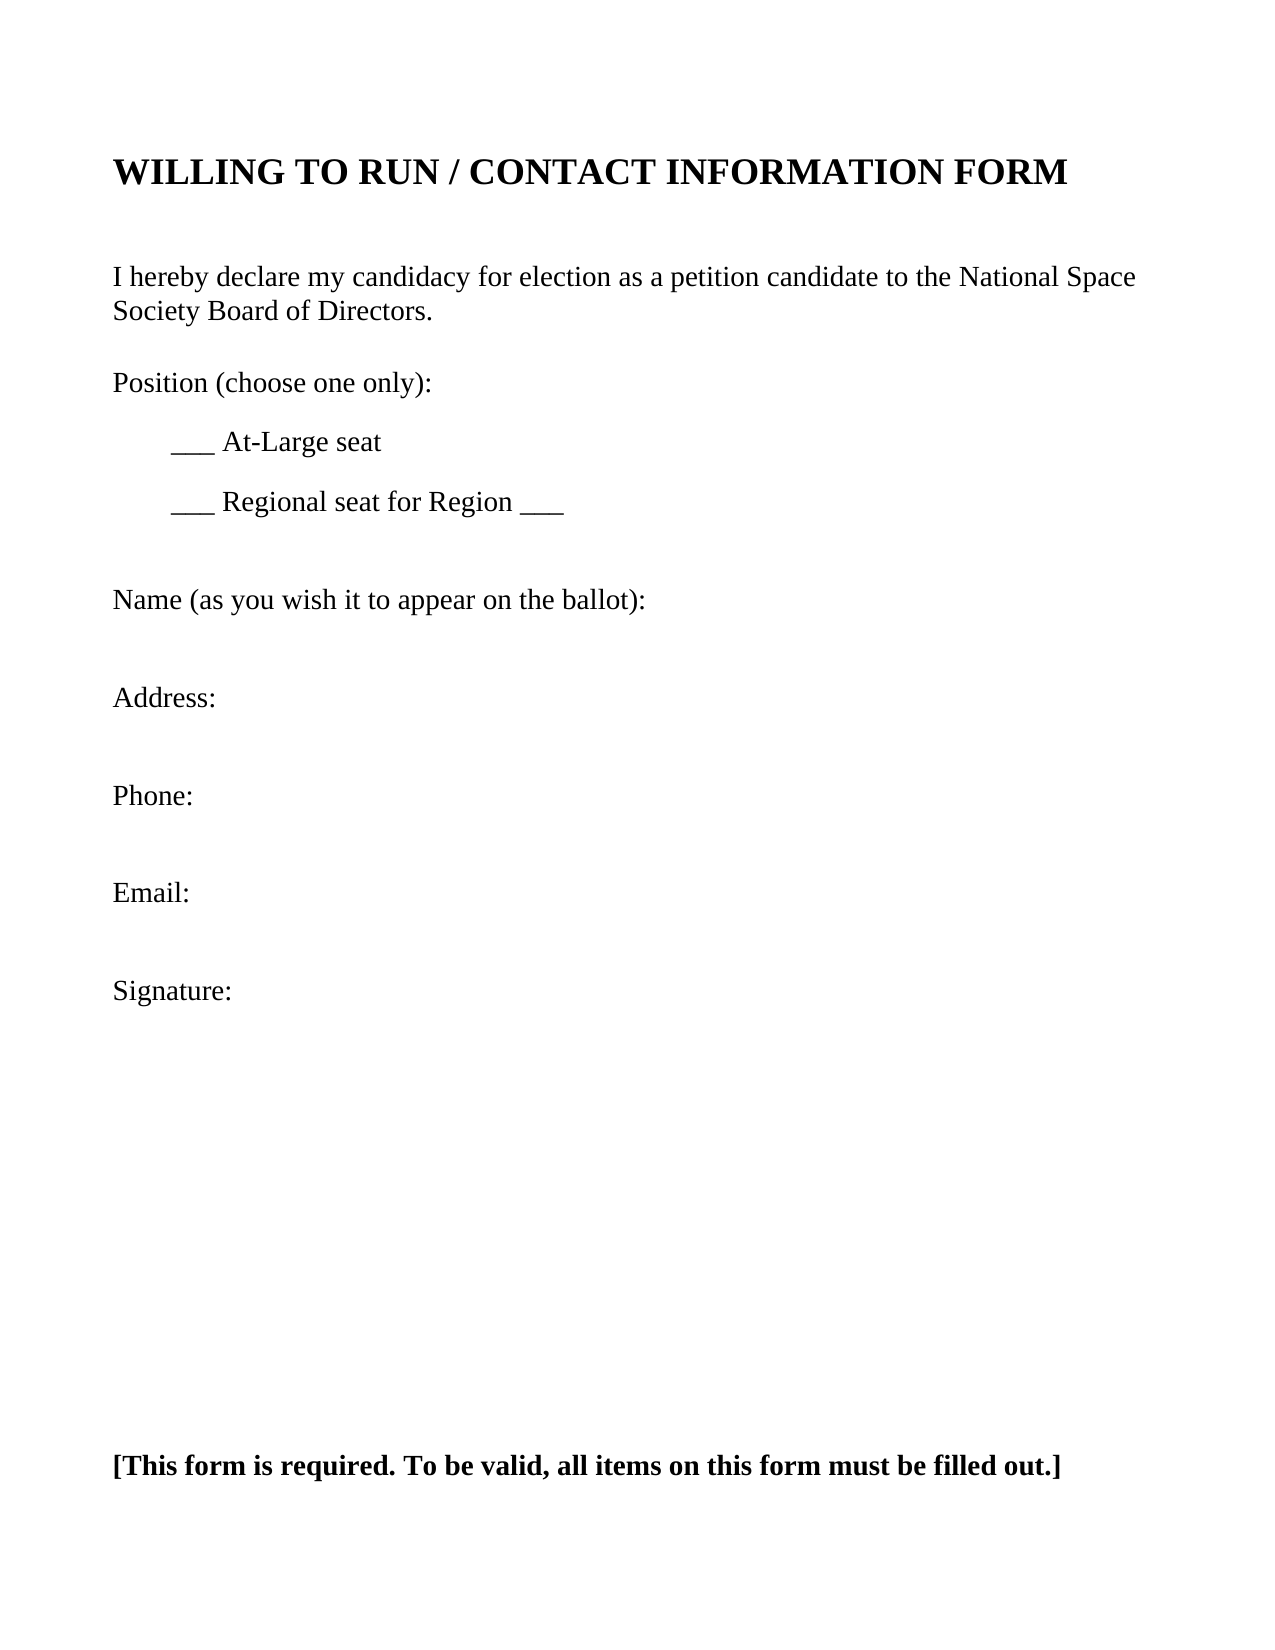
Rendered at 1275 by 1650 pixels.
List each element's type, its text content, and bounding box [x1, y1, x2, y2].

text ___ Regional seat for Region ___ [112, 484, 1162, 517]
text Position (choose one only): [112, 327, 1162, 399]
text Phone: [112, 778, 1162, 850]
text Signature: [112, 973, 1162, 1007]
text Name (as you wish it to appear on the ballot): [112, 543, 1162, 654]
text Address: [112, 680, 1162, 752]
text I hereby declare my candidacy for election as a petition candidate to the National Space Society Board of Directors. [112, 259, 1162, 327]
text ___ At-Large seat [112, 424, 1162, 458]
text WILLING TO RUN / CONTACT INFORMATION FORM [112, 149, 1162, 192]
text [This form is required. To be valid, all items on this form must be filled out.] [112, 1448, 1162, 1482]
text Email: [112, 876, 1162, 948]
